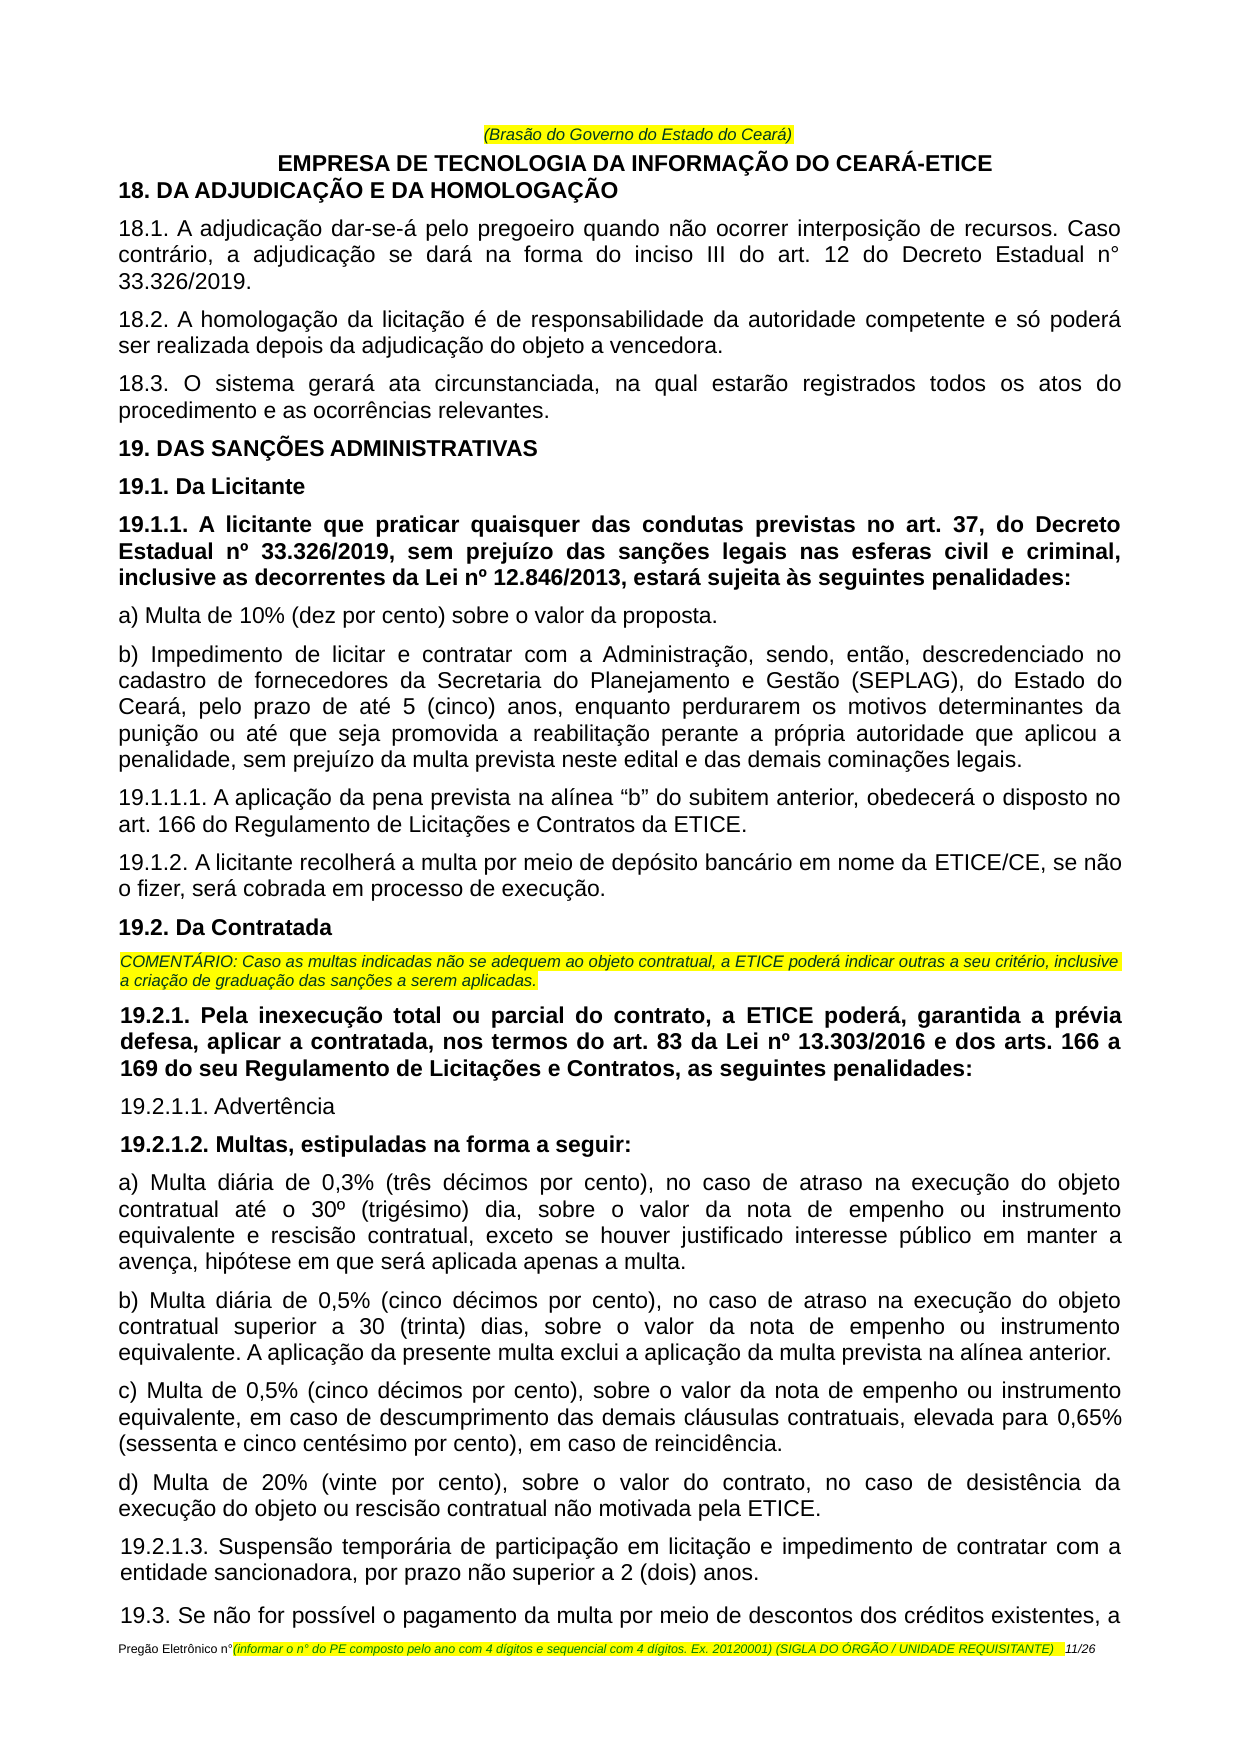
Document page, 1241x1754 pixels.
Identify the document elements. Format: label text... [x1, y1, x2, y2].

text COMENTÁRIO: Caso as multas indicadas não se adequem ao objeto contratual, a ETICE poderá indicar outras a seu critério, inclusive a criação de graduação das sanções a serem aplicadas. [120, 952, 1122, 990]
text a) Multa diária de 0,3% (três décimos por cento), no caso de atraso na execução do objeto contratual até o 30º (trigésimo) dia, sobre o valor da nota de empenho ou instrumento equivalente e rescisão contratual, exceto se houver justificado interesse público em manter a avença, hipótese em que será aplicada apenas a multa. [118, 1169, 1122, 1275]
text 19.1.1. A licitante que praticar quaisquer das condutas previstas no art. 37, do Decreto Estadual nº 33.326/2019, sem prejuízo das sanções legais nas esferas civil e criminal, inclusive as decorrentes da Lei nº 12.846/2013, estará sujeita às seguintes penalidades: [118, 511, 1122, 591]
text c) Multa de 0,5% (cinco décimos por cento), sobre o valor da nota de empenho ou instrumento equivalente, em caso de descumprimento das demais cláusulas contratuais, elevada para 0,65%(sessenta e cinco centésimo por cento), em caso de reincidência. [118, 1377, 1122, 1457]
text 19.1.1.1. A aplicação da pena prevista na alínea “b” do subitem anterior, obedecerá o disposto no art. 166 do Regulamento de Licitações e Contratos da ETICE. [118, 784, 1122, 837]
text 18.3. O sistema gerará ata circunstanciada, na qual estarão registrados todos os atos do procedimento e as ocorrências relevantes. [118, 370, 1122, 423]
text 18.2. A homologação da licitação é de responsabilidade da autoridade competente e só poderá ser realizada depois da adjudicação do objeto a vencedora. [118, 306, 1122, 358]
text a) Multa de 10% (dez por cento) sobre o valor da proposta. [118, 602, 1122, 629]
text 19. DAS SANÇÕES ADMINISTRATIVAS [118, 435, 1122, 461]
text 19.3. Se não for possível o pagamento da multa por meio de descontos dos créditos existentes, a [120, 1602, 1122, 1628]
text d) Multa de 20% (vinte por cento), sobre o valor do contrato, no caso de desistência da execução do objeto ou rescisão contratual não motivada pela ETICE. [118, 1468, 1122, 1521]
text 19.1.2. A licitante recolherá a multa por meio de depósito bancário em nome da ETICE/CE, se não o fizer, será cobrada em processo de execução. [118, 849, 1122, 902]
text b) Impedimento de licitar e contratar com a Administração, sendo, então, descredenciado no cadastro de fornecedores da Secretaria do Planejamento e Gestão (SEPLAG), do Estado do Ceará, pelo prazo de até 5 (cinco) anos, enquanto perdurarem os motivos determinantes da punição ou até que seja promovida a reabilitação perante a própria autoridade que aplicou a penalidade, sem prejuízo da multa prevista neste edital e das demais cominações legais. [118, 641, 1122, 772]
text 18.1. A adjudicação dar-se-á pelo pregoeiro quando não ocorrer interposição de recursos. Caso contrário, a adjudicação se dará na forma do inciso III do art. 12 do Decreto Estadual n° 33.326/2019. [118, 215, 1122, 294]
text 19.1. Da Licitante [118, 473, 1122, 499]
text 19.2.1.2. Multas, estipuladas na forma a seguir: [120, 1131, 1122, 1157]
text b) Multa diária de 0,5% (cinco décimos por cento), no caso de atraso na execução do objeto contratual superior a 30 (trinta) dias, sobre o valor da nota de empenho ou instrumento equivalente. A aplicação da presente multa exclui a aplicação da multa prevista na alínea anterior. [118, 1287, 1122, 1366]
text 19.2.1.3. Suspensão temporária de participação em licitação e impedimento de contratar com a entidade sancionadora, por prazo não superior a 2 (dois) anos. [120, 1533, 1122, 1586]
text 19.2.1. Pela inexecução total ou parcial do contrato, a ETICE poderá, garantida a prévia defesa, aplicar a contratada, nos termos do art. 83 da Lei nº 13.303/2016 e dos arts. 166 a 169 do seu Regulamento de Licitações e Contratos, as seguintes penalidades: [120, 1002, 1122, 1081]
text 18. DA ADJUDICAÇÃO E DA HOMOLOGAÇÃO [118, 177, 1122, 203]
text 19.2. Da Contratada [118, 913, 1122, 940]
text 19.2.1.1. Advertência [120, 1093, 1122, 1119]
